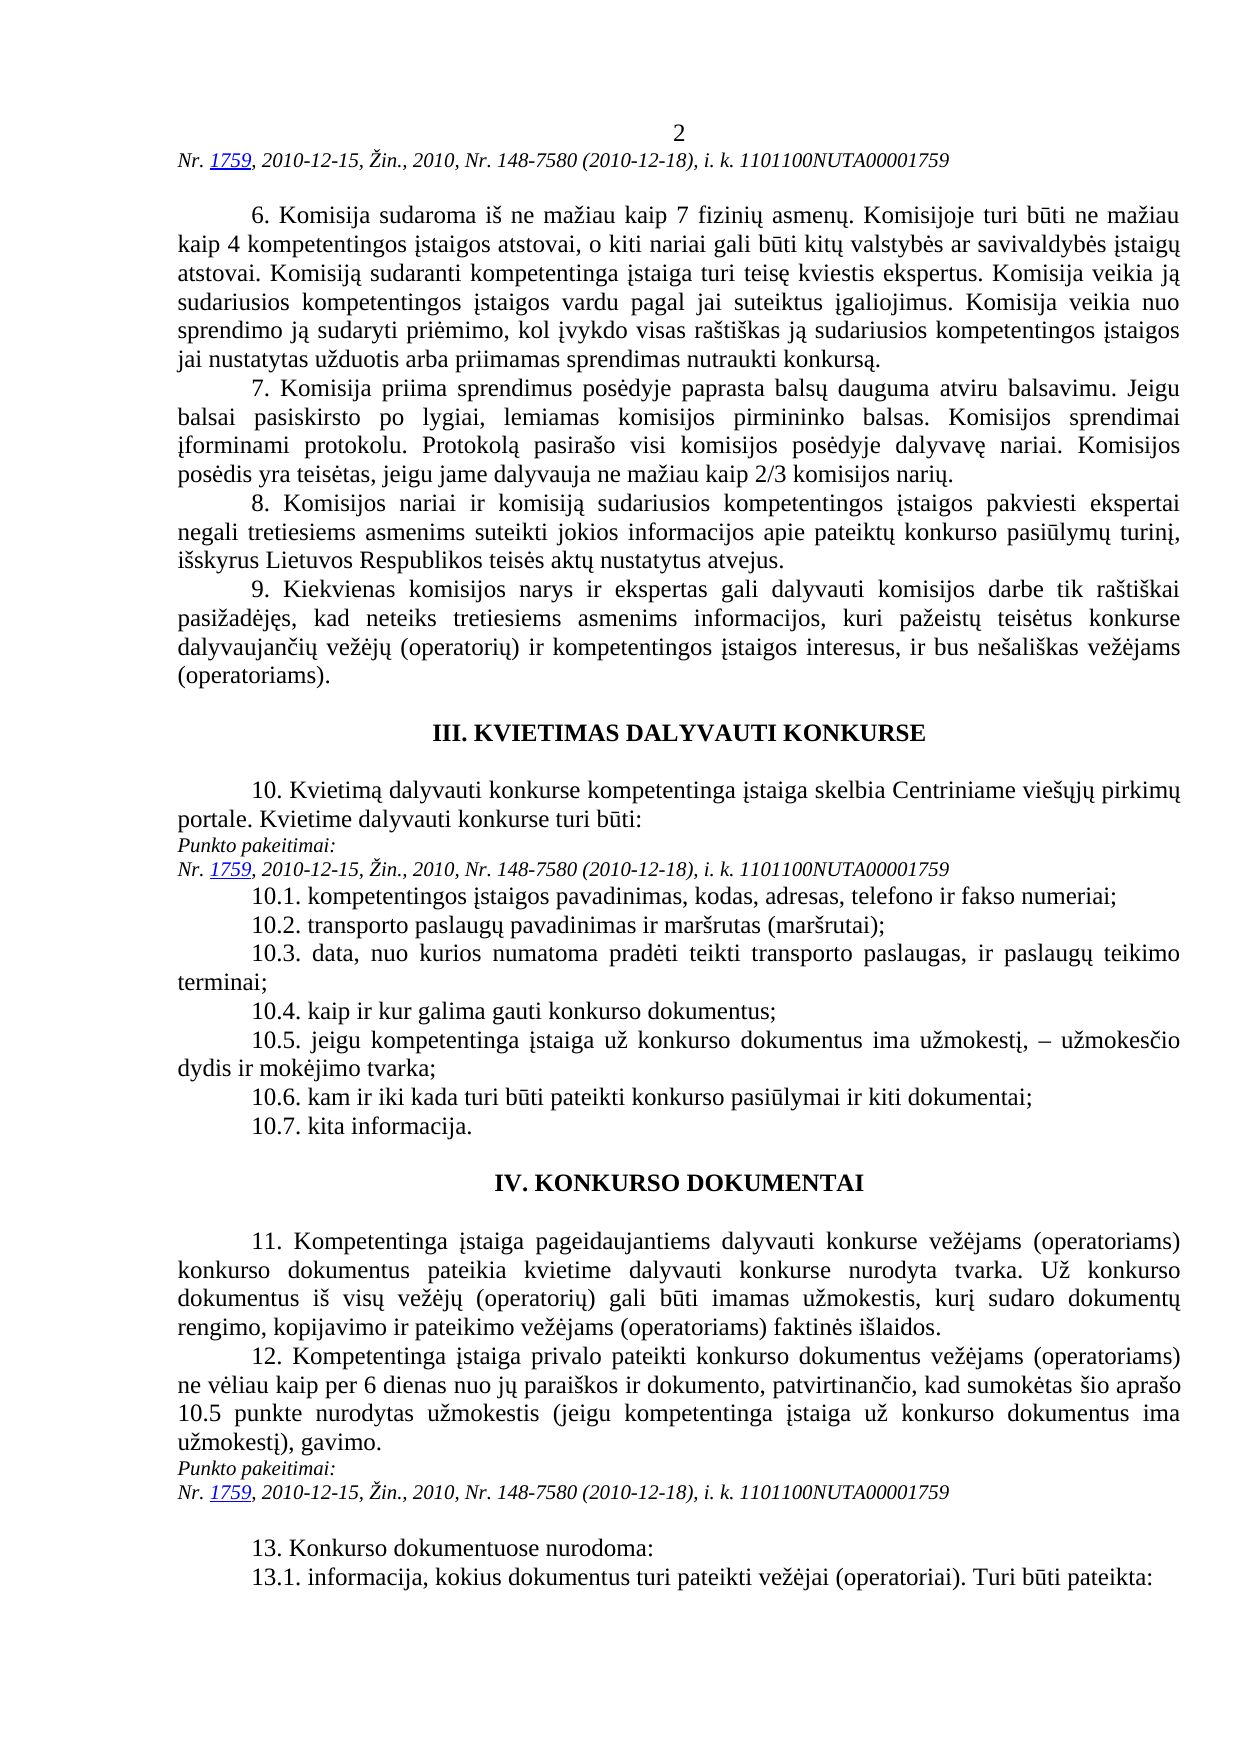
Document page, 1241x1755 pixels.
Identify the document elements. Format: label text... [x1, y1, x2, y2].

text 9. Kiekvienas komisijos narys ir ekspertas gali dalyvauti komisijos darbe tik raštiškai pasižadėjęs, kad neteiks tretiesiems asmenims informacijos, kuri pažeistų teisėtus konkurse dalyvaujančių vežėjų (operatorių) ir kompetentingos įstaigos interesus, ir bus nešališkas vežėjams (operatoriams). [177, 574, 1181, 689]
text 10. Kvietimą dalyvauti konkurse kompetentinga įstaiga skelbia Centriniame viešųjų pirkimų portale. Kvietime dalyvauti konkurse turi būti: [177, 775, 1181, 833]
text 10.1. kompetentingos įstaigos pavadinimas, kodas, adresas, telefono ir fakso numeriai; [177, 881, 1181, 910]
text Nr. 1759, 2010-12-15, Žin., 2010, Nr. 148-7580 (2010-12-18), i. k. 1101100NUTA00001759 [177, 1480, 1181, 1504]
text IV. KONKURSO DOKUMENTAI [177, 1168, 1181, 1197]
text 6. Komisija sudaroma iš ne mažiau kaip 7 fizinių asmenų. Komisijoje turi būti ne mažiau kaip 4 kompetentingos įstaigos atstovai, o kiti nariai gali būti kitų valstybės ar savivaldybės įstaigų atstovai. Komisiją sudaranti kompetentinga įstaiga turi teisę kviestis ekspertus. Komisija veikia ją sudariusios kompetentingos įstaigos vardu pagal jai suteiktus įgaliojimus. Komisija veikia nuo sprendimo ją sudaryti priėmimo, kol įvykdo visas raštiškas ją sudariusios kompetentingos įstaigos jai nustatytas užduotis arba priimamas sprendimas nutraukti konkursą. [177, 200, 1181, 373]
text Nr. 1759, 2010-12-15, Žin., 2010, Nr. 148-7580 (2010-12-18), i. k. 1101100NUTA00001759 [177, 148, 1181, 172]
text 7. Komisija priima sprendimus posėdyje paprasta balsų dauguma atviru balsavimu. Jeigu balsai pasiskirsto po lygiai, lemiamas komisijos pirmininko balsas. Komisijos sprendimai įforminami protokolu. Protokolą pasirašo visi komisijos posėdyje dalyvavę nariai. Komisijos posėdis yra teisėtas, jeigu jame dalyvauja ne mažiau kaip 2/3 komisijos narių. [177, 373, 1181, 488]
text 13. Konkurso dokumentuose nurodoma: [177, 1533, 1181, 1562]
text Nr. 1759, 2010-12-15, Žin., 2010, Nr. 148-7580 (2010-12-18), i. k. 1101100NUTA00001759 [177, 857, 1181, 881]
text 10.6. kam ir iki kada turi būti pateikti konkurso pasiūlymai ir kiti dokumentai; [177, 1082, 1181, 1111]
text 10.4. kaip ir kur galima gauti konkurso dokumentus; [177, 996, 1181, 1025]
text 8. Komisijos nariai ir komisiją sudariusios kompetentingos įstaigos pakviesti ekspertai negali tretiesiems asmenims suteikti jokios informacijos apie pateiktų konkurso pasiūlymų turinį, išskyrus Lietuvos Respublikos teisės aktų nustatytus atvejus. [177, 488, 1181, 574]
text 10.2. transporto paslaugų pavadinimas ir maršrutas (maršrutai); [177, 910, 1181, 938]
text III. KVIETIMAS DALYVAUTI KONKURSE [177, 718, 1181, 747]
text 10.7. kita informacija. [177, 1111, 1181, 1140]
text 13.1. informacija, kokius dokumentus turi pateikti vežėjai (operatoriai). Turi būti pateikta: [177, 1562, 1181, 1590]
text Punkto pakeitimai: [177, 1456, 1181, 1480]
text 11. Kompetentinga įstaiga pageidaujantiems dalyvauti konkurse vežėjams (operatoriams) konkurso dokumentus pateikia kvietime dalyvauti konkurse nurodyta tvarka. Už konkurso dokumentus iš visų vežėjų (operatorių) gali būti imamas užmokestis, kurį sudaro dokumentų rengimo, kopijavimo ir pateikimo vežėjams (operatoriams) faktinės išlaidos. [177, 1226, 1181, 1341]
text 10.3. data, nuo kurios numatoma pradėti teikti transporto paslaugas, ir paslaugų teikimo terminai; [177, 938, 1181, 996]
text 12. Kompetentinga įstaiga privalo pateikti konkurso dokumentus vežėjams (operatoriams) ne vėliau kaip per 6 dienas nuo jų paraiškos ir dokumento, patvirtinančio, kad sumokėtas šio aprašo 10.5 punkte nurodytas užmokestis (jeigu kompetentinga įstaiga už konkurso dokumentus ima užmokestį), gavimo. [177, 1341, 1181, 1456]
text 10.5. jeigu kompetentinga įstaiga už konkurso dokumentus ima užmokestį, – užmokesčio dydis ir mokėjimo tvarka; [177, 1025, 1181, 1082]
text Punkto pakeitimai: [177, 833, 1181, 857]
